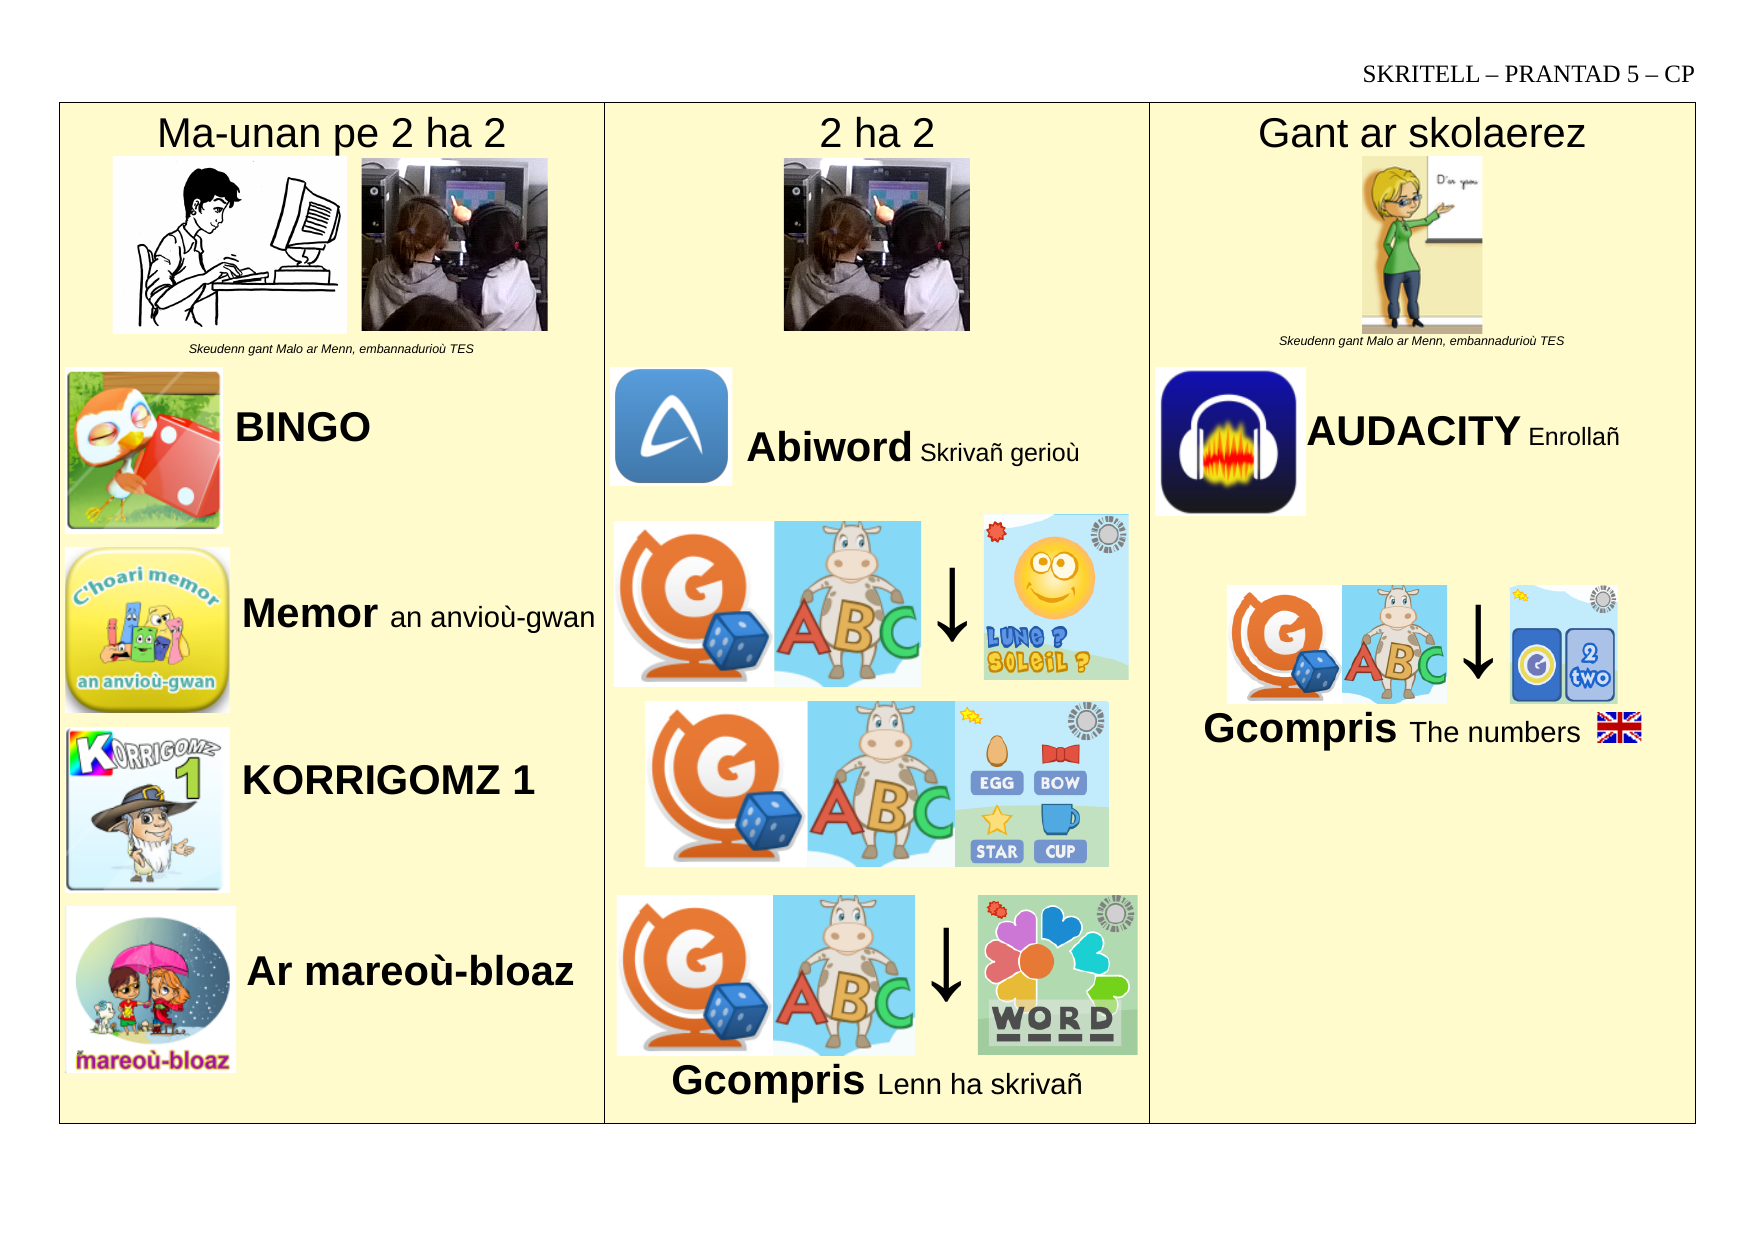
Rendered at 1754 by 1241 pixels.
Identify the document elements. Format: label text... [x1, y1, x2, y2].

picture [616, 895, 916, 1056]
picture [64, 547, 230, 713]
picture [1226, 585, 1448, 704]
table_header Gant ar skolaerez Skeudenn gant Malo ar Menn, embannadurioù TES [1150, 103, 1695, 362]
picture [1597, 712, 1642, 743]
table_header Ma-unan pe 2 ha 2 Skeudenn gant Malo ar Menn, embannadurioù TES [60, 103, 604, 362]
picture [1509, 585, 1618, 704]
picture [64, 906, 237, 1073]
picture [977, 895, 1138, 1055]
picture [645, 701, 1109, 867]
picture [610, 367, 733, 486]
picture [64, 727, 230, 893]
picture [64, 367, 223, 534]
picture [613, 521, 922, 687]
text SKRITELL – PRANTAD 5 – CP [59, 59, 1695, 88]
picture [983, 514, 1129, 680]
table_cell AUDACITY Enrollañ ↓ Gcompris The numbers [1150, 362, 1695, 1123]
picture [1362, 156, 1483, 334]
table_cell BINGO Memor an anvioù-gwan KORRIGOMZ 1 Ar mareoù-bloaz [60, 362, 604, 1123]
table_cell Abiword Skrivañ gerioù ↓ ↓ Gcompris Lenn ha skrivañ [605, 362, 1149, 1123]
picture [112, 156, 348, 334]
picture [1155, 367, 1306, 516]
table_header 2 ha 2 [605, 103, 1149, 362]
